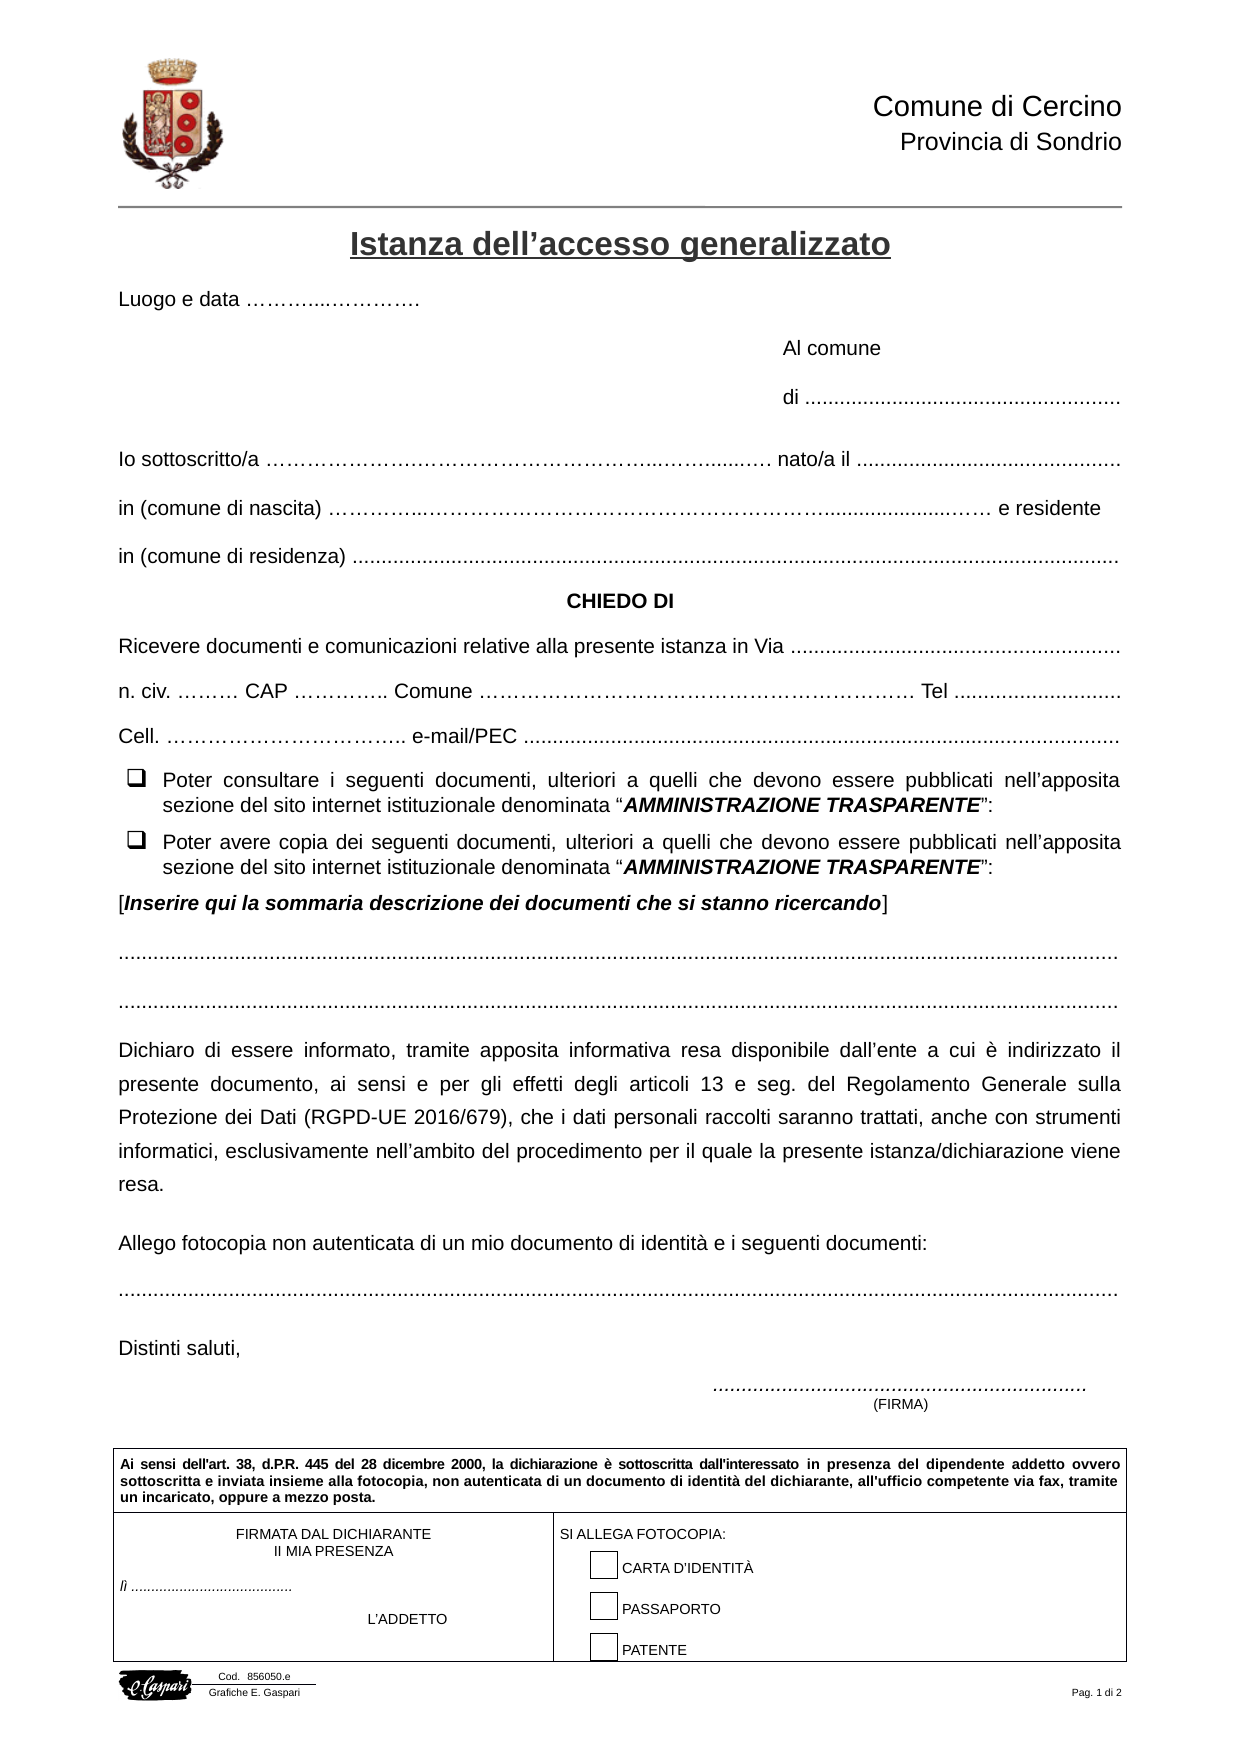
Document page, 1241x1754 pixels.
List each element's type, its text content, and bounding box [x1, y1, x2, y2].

text ................................................................. [679, 1372, 1122, 1396]
text n. civ. ……… CAP ………….. Comune ……………………………………………………… Tel [118, 679, 1122, 703]
picture [118, 1669, 192, 1701]
text Ricevere documenti e comunicazioni relative alla presente istanza in Via [118, 634, 1122, 658]
list Poter avere copia dei seguenti documenti, ulteriori a quelli che devono essere pubblicati nell’apposita sezione del sito internet istituzionale denominata “AMMINISTRAZIONE TRASPARENTE”: [125, 830, 1122, 879]
text Dichiaro di essere informato, tramite apposita informativa resa disponibile dall’ente a cui è indirizzato il presente documento, ai sensi e per gli effetti degli articoli 13 e seg. del Regolamento Generale sulla Protezione dei Dati (RGPD-UE 2016/679), che i dati personali raccolti saranno trattati, anche con strumenti informatici, esclusivamente nell’ambito del procedimento per il quale la presente istanza/dichiarazione viene resa. [118, 1038, 1122, 1196]
text in (comune di residenza) [118, 544, 1122, 568]
text Distinti saluti, [118, 1335, 1122, 1359]
table_cell SI ALLEGA FOTOCOPIA: CARTA D’IDENTITÀ PASSAPORTO PATENTE [554, 1513, 1126, 1661]
subtitle Istanza dell’accesso generalizzato [118, 224, 1122, 262]
text [Inserire qui la sommaria descrizione dei documenti che si stanno ricercando] [118, 891, 1122, 915]
text Allego fotocopia non autenticata di un mio documento di identità e i seguenti documenti: [118, 1231, 1122, 1255]
text in (comune di nascita) …………...…………………………………………………......................…… e residente [118, 495, 1122, 519]
text Provincia di Sondrio [224, 127, 1122, 156]
text Io sottoscritto/a ………………….……………………………...…….......…. nato/a il [118, 446, 1122, 470]
list Poter consultare i seguenti documenti, ulteriori a quelli che devono essere pubblicati nell’apposita sezione del sito internet istituzionale denominata “AMMINISTRAZIONE TRASPARENTE”: [125, 768, 1122, 817]
text di [783, 385, 1122, 409]
picture [122, 58, 224, 189]
table_header Ai sensi dell'art. 38, d.P.R. 445 del 28 dicembre 2000, la dichiarazione è sottoscritta dall'interessato in presenza del dipendente addetto ovvero sottoscritta e inviata insieme alla fotocopia, non autenticata di un documento di identità del dichiarante, all'ufficio competente via fax, tramite un incaricato, oppure a mezzo posta. [114, 1449, 1126, 1512]
text (FIRMA) [679, 1396, 1122, 1413]
text Al comune [783, 336, 1122, 360]
text Luogo e data ………....…………. [118, 287, 1122, 311]
text Comune di Cercino [224, 89, 1122, 122]
text CHIEDO DI [118, 589, 1122, 613]
text Cell. …………………………….. e-mail/PEC [118, 723, 1122, 747]
table_cell FIRMATA DAL DICHIARANTE II MIA PRESENZA lì ........................................ L’ADDETTO [114, 1513, 553, 1661]
